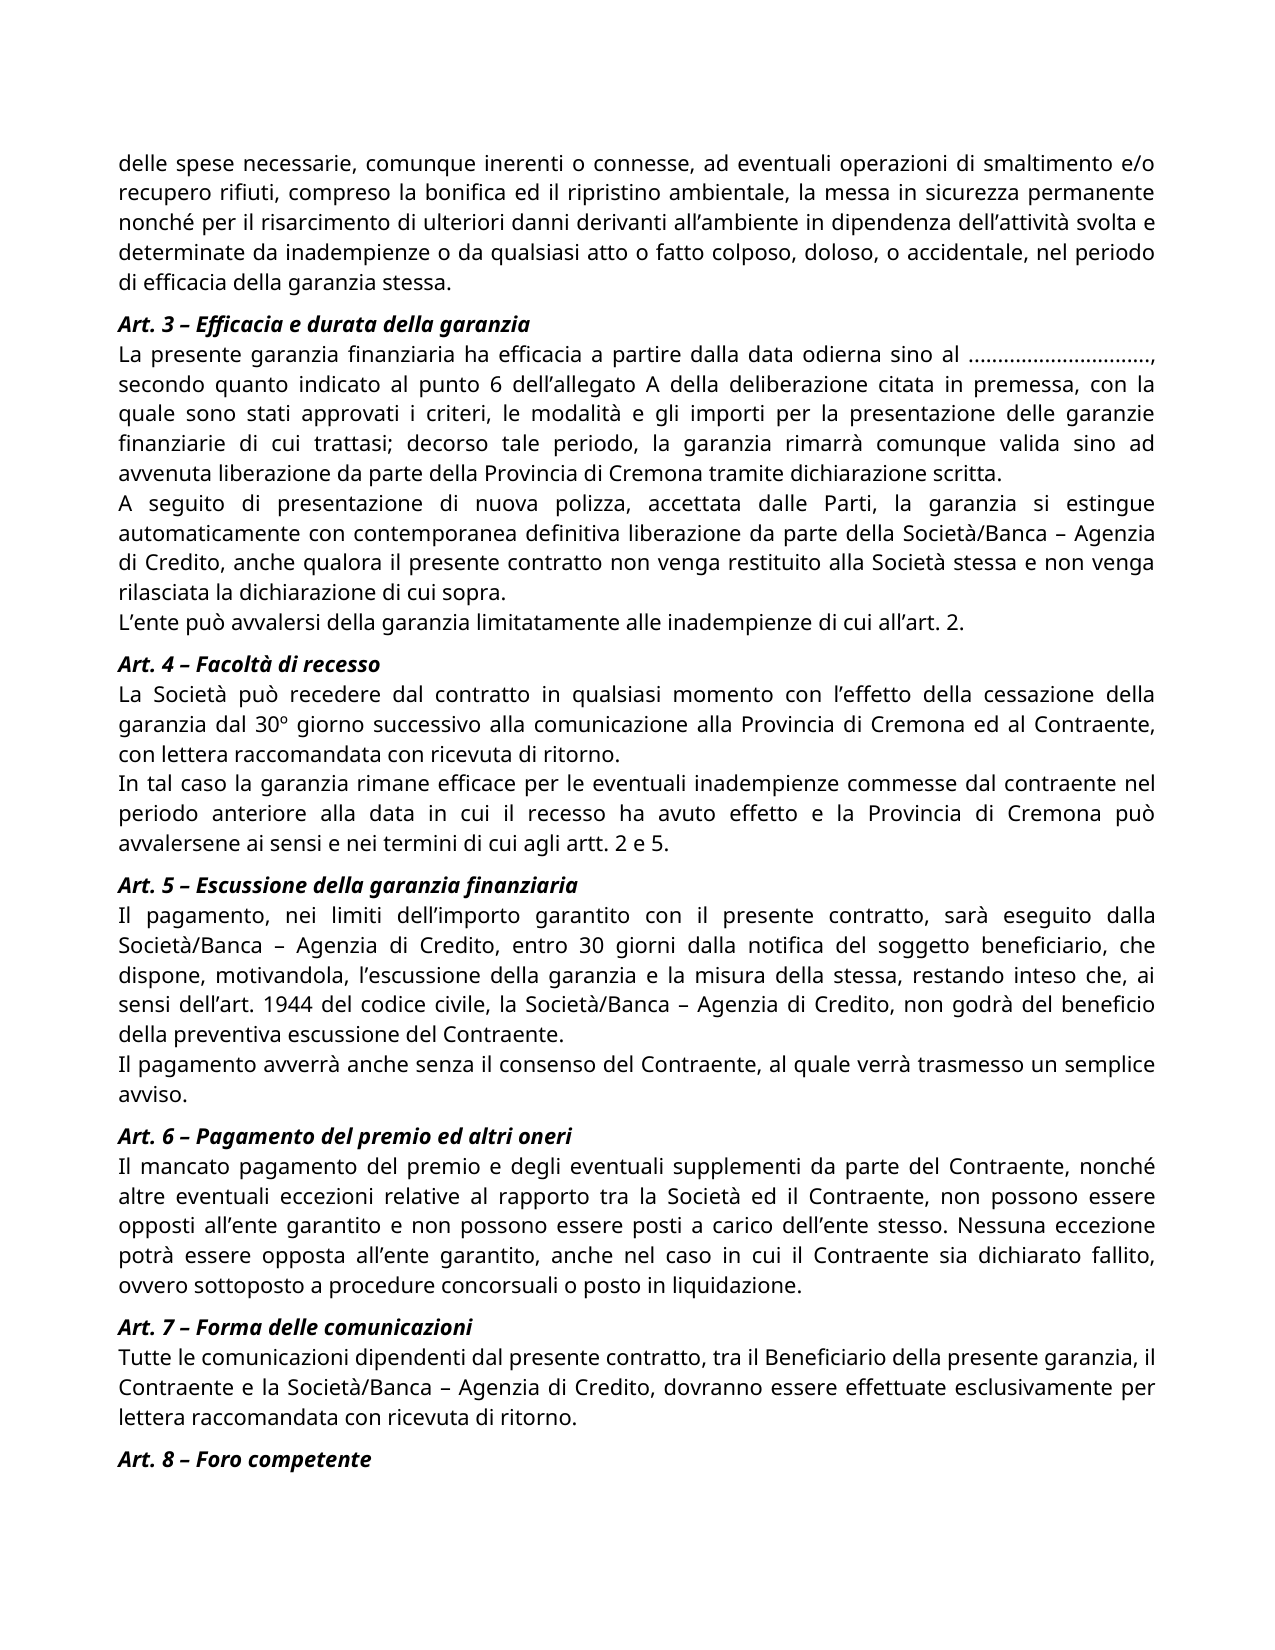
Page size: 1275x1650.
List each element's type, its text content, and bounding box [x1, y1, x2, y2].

text Art. 6 – Pagamento del premio ed altri oneri [118, 1121, 1157, 1151]
text La Società può recedere dal contratto in qualsiasi momento con l’effetto della cessazione della garanzia dal 30º giorno successivo alla comunicazione alla Provincia di Cremona ed al Contraente, con lettera raccomandata con ricevuta di ritorno. [118, 679, 1157, 768]
subtitle Art. 3 – Efficacia e durata della garanzia [118, 309, 1157, 339]
text Tutte le comunicazioni dipendenti dal presente contratto, tra il Beneficiario della presente garanzia, il Contraente e la Società/Banca – Agenzia di Credito, dovranno essere effettuate esclusivamente per lettera raccomandata con ricevuta di ritorno. [118, 1342, 1157, 1432]
text Il pagamento, nei limiti dell’importo garantito con il presente contratto, sarà eseguito dalla Società/Banca – Agenzia di Credito, entro 30 giorni dalla notifica del soggetto beneficiario, che dispone, motivandola, l’escussione della garanzia e la misura della stessa, restando inteso che, ai sensi dell’art. 1944 del codice civile, la Società/Banca – Agenzia di Credito, non godrà del beneficio della preventiva escussione del Contraente. [118, 900, 1157, 1049]
text Art. 5 – Escussione della garanzia finanziaria [118, 870, 1157, 900]
text Art. 4 – Facoltà di recesso [118, 649, 1157, 679]
text Art. 8 – Foro competente [118, 1444, 1157, 1474]
text Il pagamento avverrà anche senza il consenso del Contraente, al quale verrà trasmesso un semplice avviso. [118, 1049, 1157, 1109]
text Il mancato pagamento del premio e degli eventuali supplementi da parte del Contraente, nonché altre eventuali eccezioni relative al rapporto tra la Società ed il Contraente, non possono essere opposti all’ente garantito e non possono essere posti a carico dell’ente stesso. Nessuna eccezione potrà essere opposta all’ente garantito, anche nel caso in cui il Contraente sia dichiarato fallito, ovvero sottoposto a procedure concorsuali o posto in liquidazione. [118, 1151, 1157, 1300]
text In tal caso la garanzia rimane efficace per le eventuali inadempienze commesse dal contraente nel periodo anteriore alla data in cui il recesso ha avuto effetto e la Provincia di Cremona può avvalersene ai sensi e nei termini di cui agli artt. 2 e 5. [118, 768, 1157, 858]
text A seguito di presentazione di nuova polizza, accettata dalle Parti, la garanzia si estingue automaticamente con contemporanea definitiva liberazione da parte della Società/Banca – Agenzia di Credito, anche qualora il presente contratto non venga restituito alla Società stessa e non venga rilasciata la dichiarazione di cui sopra. [118, 488, 1157, 607]
text L’ente può avvalersi della garanzia limitatamente alle inadempienze di cui all’art. 2. [118, 607, 1157, 637]
text delle spese necessarie, comunque inerenti o connesse, ad eventuali operazioni di smaltimento e/o recupero rifiuti, compreso la bonifica ed il ripristino ambientale, la messa in sicurezza permanente nonché per il risarcimento di ulteriori danni derivanti all’ambiente in dipendenza dell’attività svolta e determinate da inadempienze o da qualsiasi atto o fatto colposo, doloso, o accidentale, nel periodo di efficacia della garanzia stessa. [118, 148, 1157, 297]
text La presente garanzia finanziaria ha efficacia a partire dalla data odierna sino al ..............................., secondo quanto indicato al punto 6 dell’allegato A della deliberazione citata in premessa, con la quale sono stati approvati i criteri, le modalità e gli importi per la presentazione delle garanzie finanziarie di cui trattasi; decorso tale periodo, la garanzia rimarrà comunque valida sino ad avvenuta liberazione da parte della Provincia di Cremona tramite dichiarazione scritta. [118, 339, 1157, 488]
text Art. 7 – Forma delle comunicazioni [118, 1312, 1157, 1342]
